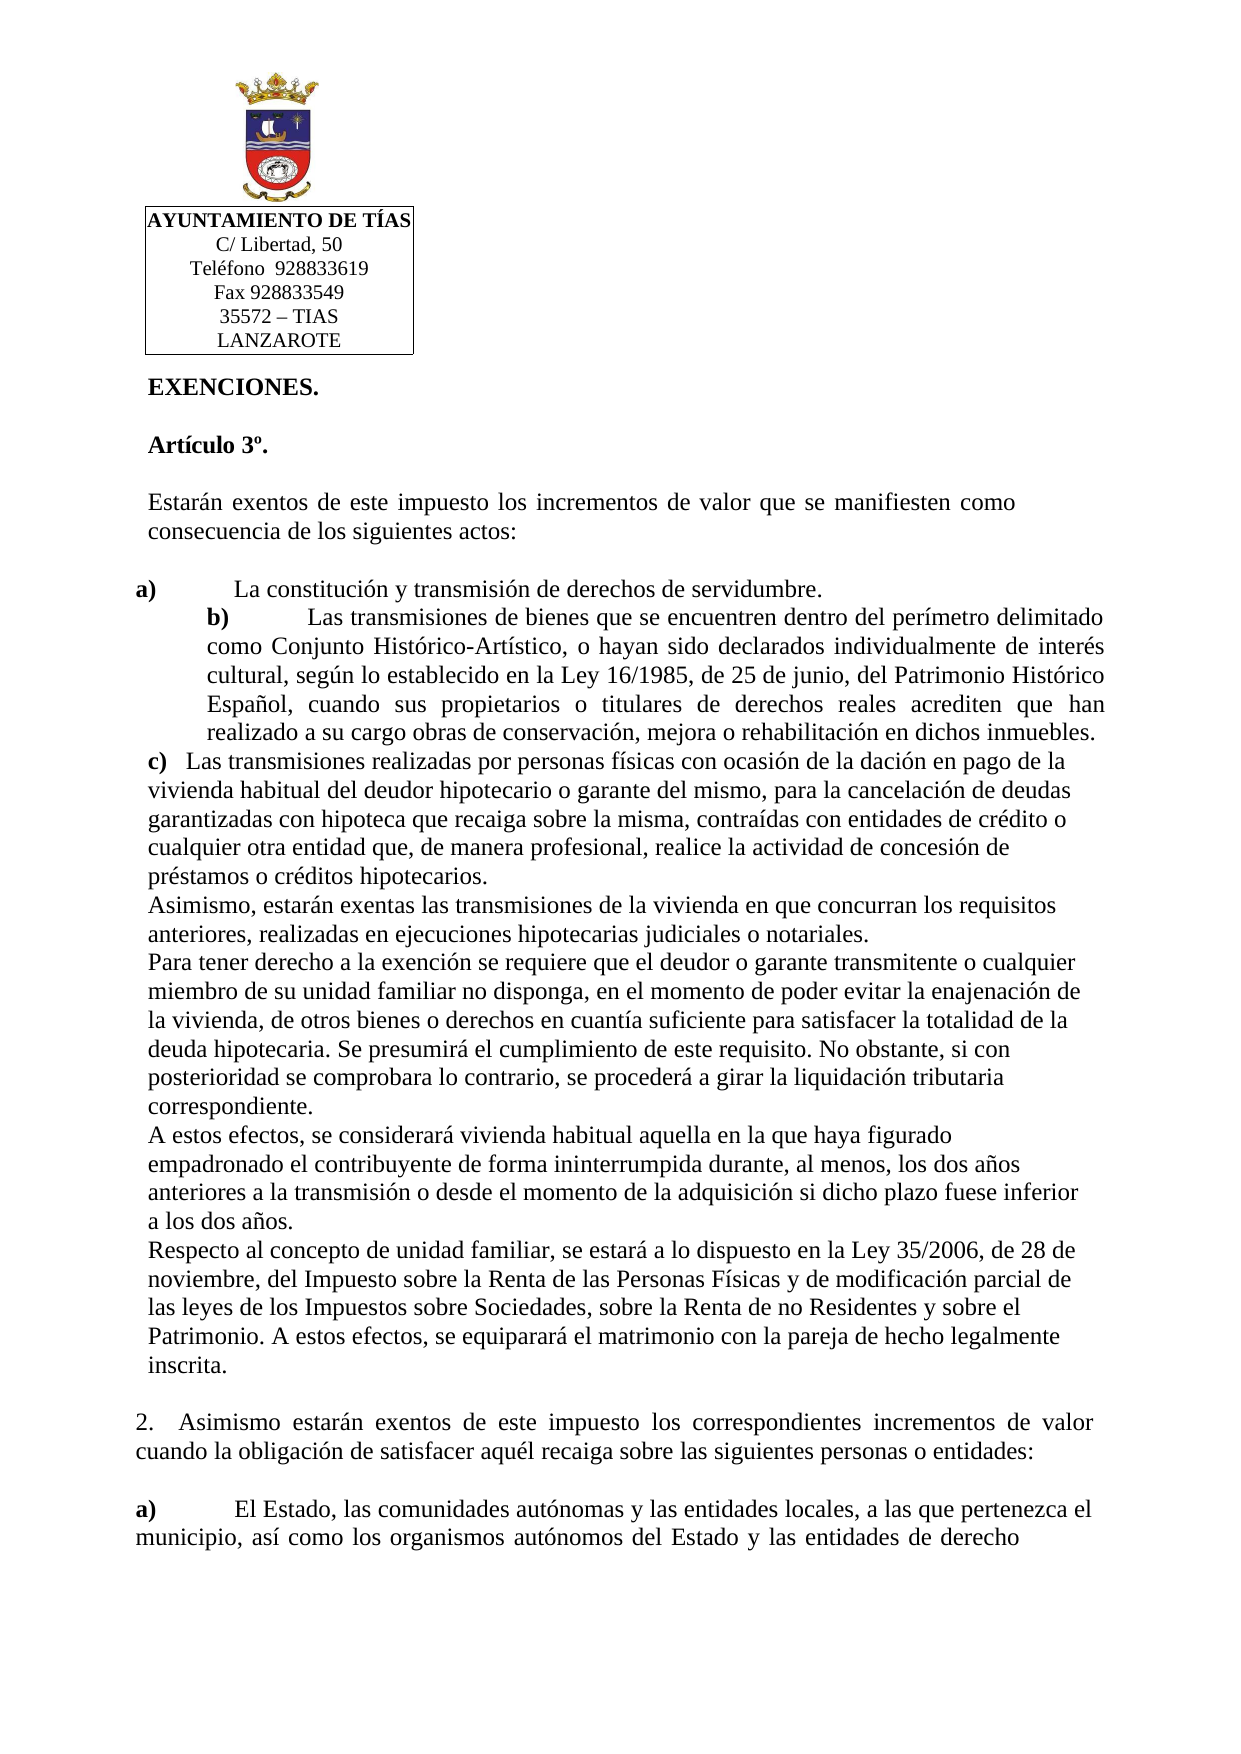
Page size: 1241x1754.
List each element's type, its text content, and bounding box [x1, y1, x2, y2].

text EXENCIONES. [148, 372, 1105, 401]
list Las transmisiones de bienes que se encuentren dentro del perímetro delimitado como Conjunto Histórico-Artístico, o hayan sido declarados individualmente de interés cultural, según lo establecido en la Ley 16/1985, de 25 de junio, del Patrimonio Histórico Español, cuando sus propietarios o titulares de derechos reales acrediten que han realizado a su cargo obras de conservación, mejora o rehabilitación en dichos inmuebles. [207, 602, 1105, 746]
text Estarán exentos de este impuesto los incrementos de valor que se manifiesten como consecuencia de los siguientes actos: [148, 487, 1105, 545]
list Asimismo estarán exentos de este impuesto los correspondientes incrementos de valor cuando la obligación de satisfacer aquél recaiga sobre las siguientes personas o entidades: [135, 1407, 1093, 1465]
list Las transmisiones realizadas por personas físicas con ocasión de la dación en pago de la vivienda habitual del deudor hipotecario o garante del mismo, para la cancelación de deudas garantizadas con hipoteca que recaiga sobre la misma, contraídas con entidades de crédito o cualquier otra entidad que, de manera profesional, realice la actividad de concesión de préstamos o créditos hipotecarios. [148, 746, 1072, 890]
text Para tener derecho a la exención se requiere que el deudor o garante transmitente o cualquier miembro de su unidad familiar no disponga, en el momento de poder evitar la enajenación de la vivienda, de otros bienes o derechos en cuantía suficiente para satisfacer la totalidad de la deuda hipotecaria. Se presumirá el cumplimiento de este requisito. No obstante, si con posterioridad se comprobara lo contrario, se procederá a girar la liquidación tributaria correspondiente. [148, 947, 1083, 1120]
list La constitución y transmisión de derechos de servidumbre. [135, 574, 1105, 602]
text Respecto al concepto de unidad familiar, se estará a lo dispuesto en la Ley 35/2006, de 28 de noviembre, del Impuesto sobre la Renta de las Personas Físicas y de modificación parcial de las leyes de los Impuestos sobre Sociedades, sobre la Renta de no Residentes y sobre el Patrimonio. A estos efectos, se equiparará el matrimonio con la pareja de hecho legalmente inscrita. [148, 1235, 1079, 1379]
list El Estado, las comunidades autónomas y las entidades locales, a las que pertenezca el municipio, así como los organismos autónomos del Estado y las entidades de derecho [135, 1494, 1093, 1551]
text Asimismo, estarán exentas las transmisiones de la vivienda en que concurran los requisitos anteriores, realizadas en ejecuciones hipotecarias judiciales o notariales. [148, 890, 1059, 947]
text Artículo 3º. [148, 430, 1105, 459]
text A estos efectos, se considerará vivienda habitual aquella en la que haya figurado empadronado el contribuyente de forma ininterrumpida durante, al menos, los dos años anteriores a la transmisión o desde el momento de la adquisición si dicho plazo fuese inferior a los dos años. [148, 1120, 1081, 1235]
